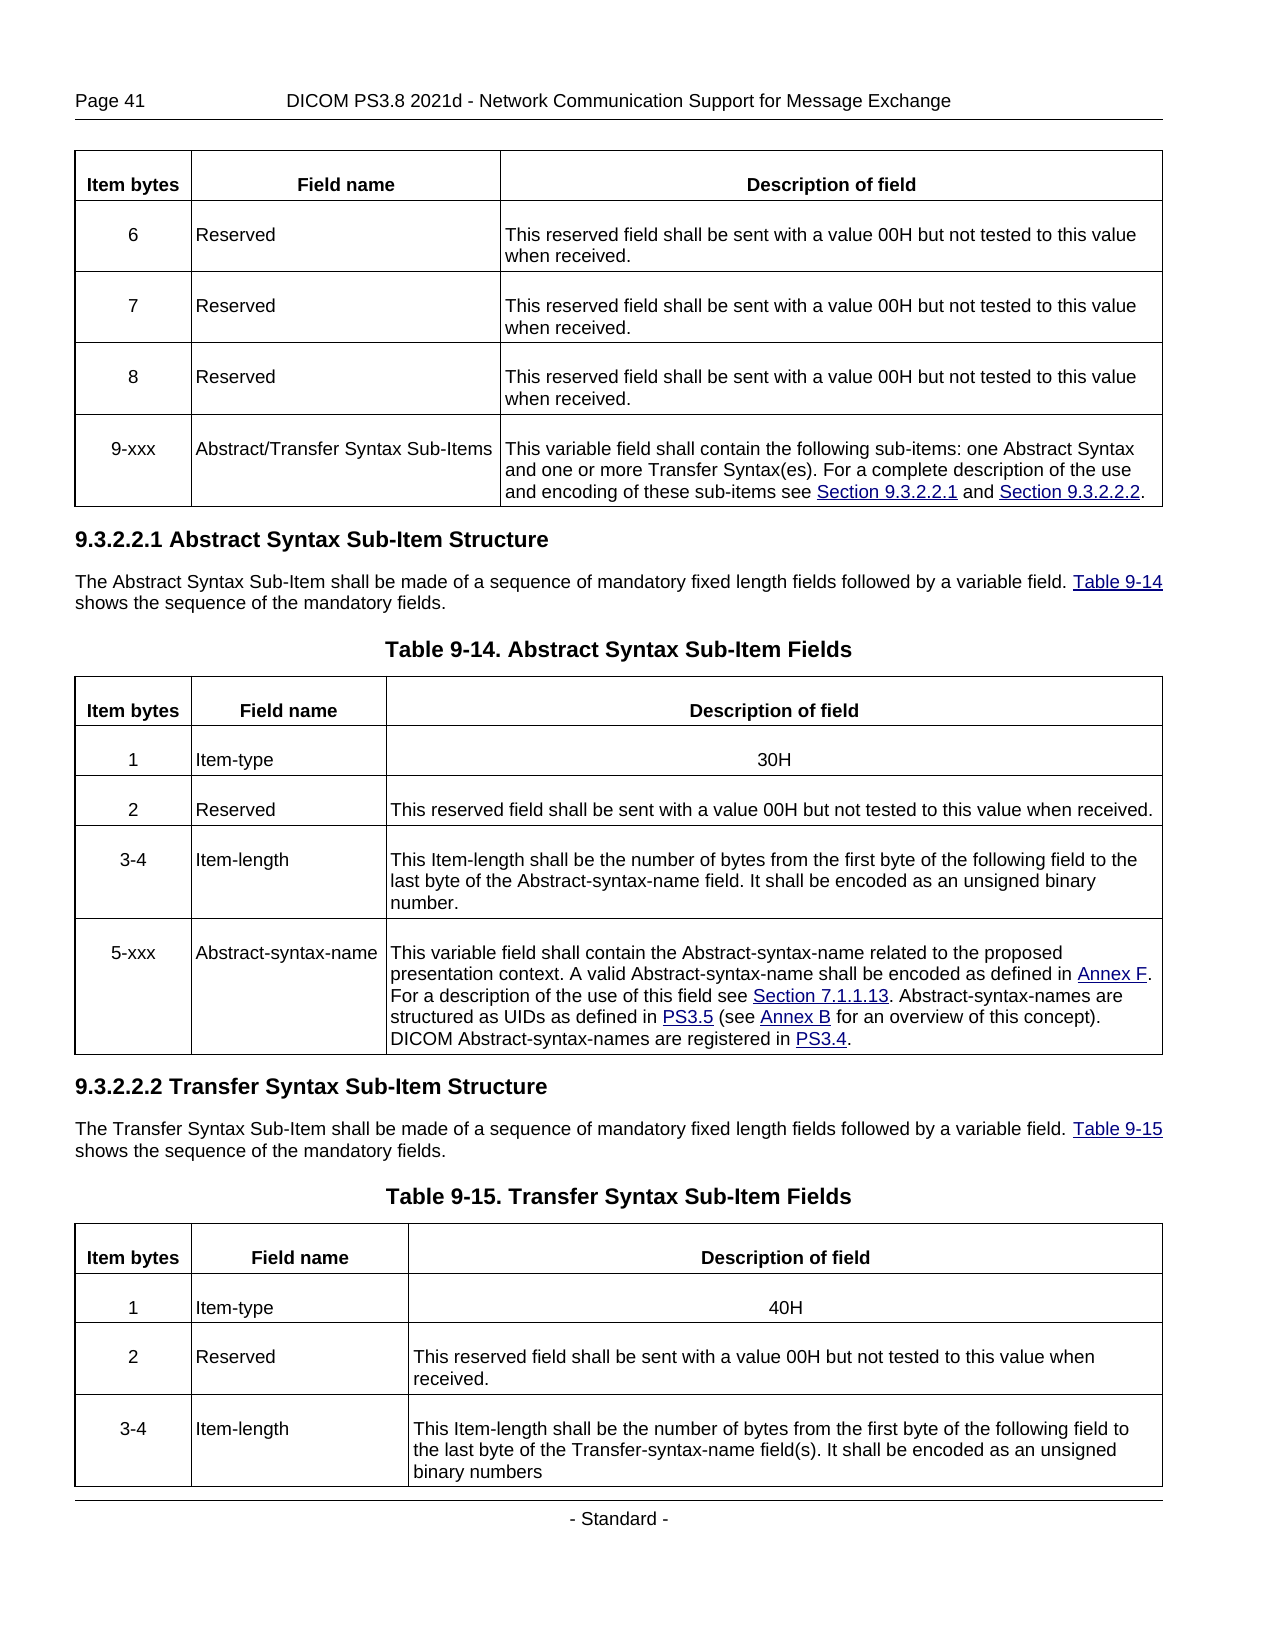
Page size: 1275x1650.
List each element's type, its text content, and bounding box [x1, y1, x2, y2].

table_cell 40H [409, 1274, 1162, 1322]
table_cell Abstract-syntax-name [192, 919, 386, 1053]
table_header Description of field [387, 677, 1162, 725]
text Table 9-14. Abstract Syntax Sub-Item Fields [75, 636, 1162, 662]
table_header Field name [192, 677, 386, 725]
table_cell This variable field shall contain the Abstract-syntax-name related to the proposed presentation context. A valid Abstract-syntax-name shall be encoded as defined in Annex F. For a description of the use of this field see Section 7.1.1.13. Abstract-syntax-names are structured as UIDs as defined in PS3.5 (see Annex B for an overview of this concept). DICOM Abstract-syntax-names are registered in PS3.4. [387, 919, 1162, 1053]
table_cell 3-4 [76, 826, 191, 917]
text The Abstract Syntax Sub-Item shall be made of a sequence of mandatory fixed length fields followed by a variable field. Table 9-14 shows the sequence of the mandatory fields. [75, 571, 1162, 614]
table_cell This reserved field shall be sent with a value 00H but not tested to this value when received. [409, 1323, 1162, 1393]
table_header Item bytes [76, 1224, 191, 1272]
table_cell Reserved [192, 776, 386, 825]
table_cell 2 [76, 1323, 191, 1393]
table_header Field name [192, 1224, 408, 1272]
table_cell 1 [76, 1274, 191, 1322]
table_header Item bytes [76, 677, 191, 725]
table_cell 5-xxx [76, 919, 191, 1053]
table_cell This Item-length shall be the number of bytes from the first byte of the following field to the last byte of the Abstract-syntax-name field. It shall be encoded as an unsigned binary number. [387, 826, 1162, 917]
table_cell Reserved [192, 343, 500, 413]
text 9.3.2.2.1 Abstract Syntax Sub-Item Structure [75, 526, 1162, 552]
table_header Description of field [501, 151, 1162, 200]
table_cell This Item-length shall be the number of bytes from the first byte of the following field to the last byte of the Transfer-syntax-name field(s). It shall be encoded as an unsigned binary numbers [409, 1395, 1162, 1486]
table_cell 2 [76, 776, 191, 825]
text Table 9-15. Transfer Syntax Sub-Item Fields [75, 1183, 1162, 1209]
table_cell Reserved [192, 272, 500, 342]
table_cell This reserved field shall be sent with a value 00H but not tested to this value when received. [501, 343, 1162, 413]
table_header Field name [192, 151, 500, 200]
table_cell Item-type [192, 1274, 408, 1322]
table_cell Item-type [192, 726, 386, 775]
table_cell 7 [76, 272, 191, 342]
table_cell Item-length [192, 826, 386, 917]
table_cell Abstract/Transfer Syntax Sub-Items [192, 415, 500, 506]
table_cell 30H [387, 726, 1162, 775]
table_cell 3-4 [76, 1395, 191, 1486]
table_header Item bytes [76, 151, 191, 200]
table_cell This reserved field shall be sent with a value 00H but not tested to this value when received. [501, 201, 1162, 271]
table_cell This variable field shall contain the following sub-items: one Abstract Syntax and one or more Transfer Syntax(es). For a complete description of the use and encoding of these sub-items see Section 9.3.2.2.1 and Section 9.3.2.2.2. [501, 415, 1162, 506]
table_cell Item-length [192, 1395, 408, 1486]
table_cell This reserved field shall be sent with a value 00H but not tested to this value when received. [387, 776, 1162, 825]
table_cell Reserved [192, 1323, 408, 1393]
table_cell 8 [76, 343, 191, 413]
table_cell 1 [76, 726, 191, 775]
table_header Description of field [409, 1224, 1162, 1272]
table_cell 9-xxx [76, 415, 191, 506]
table_cell Reserved [192, 201, 500, 271]
table_cell This reserved field shall be sent with a value 00H but not tested to this value when received. [501, 272, 1162, 342]
text The Transfer Syntax Sub-Item shall be made of a sequence of mandatory fixed length fields followed by a variable field. Table 9-15 shows the sequence of the mandatory fields. [75, 1118, 1162, 1161]
text 9.3.2.2.2 Transfer Syntax Sub-Item Structure [75, 1073, 1162, 1099]
table_cell 6 [76, 201, 191, 271]
